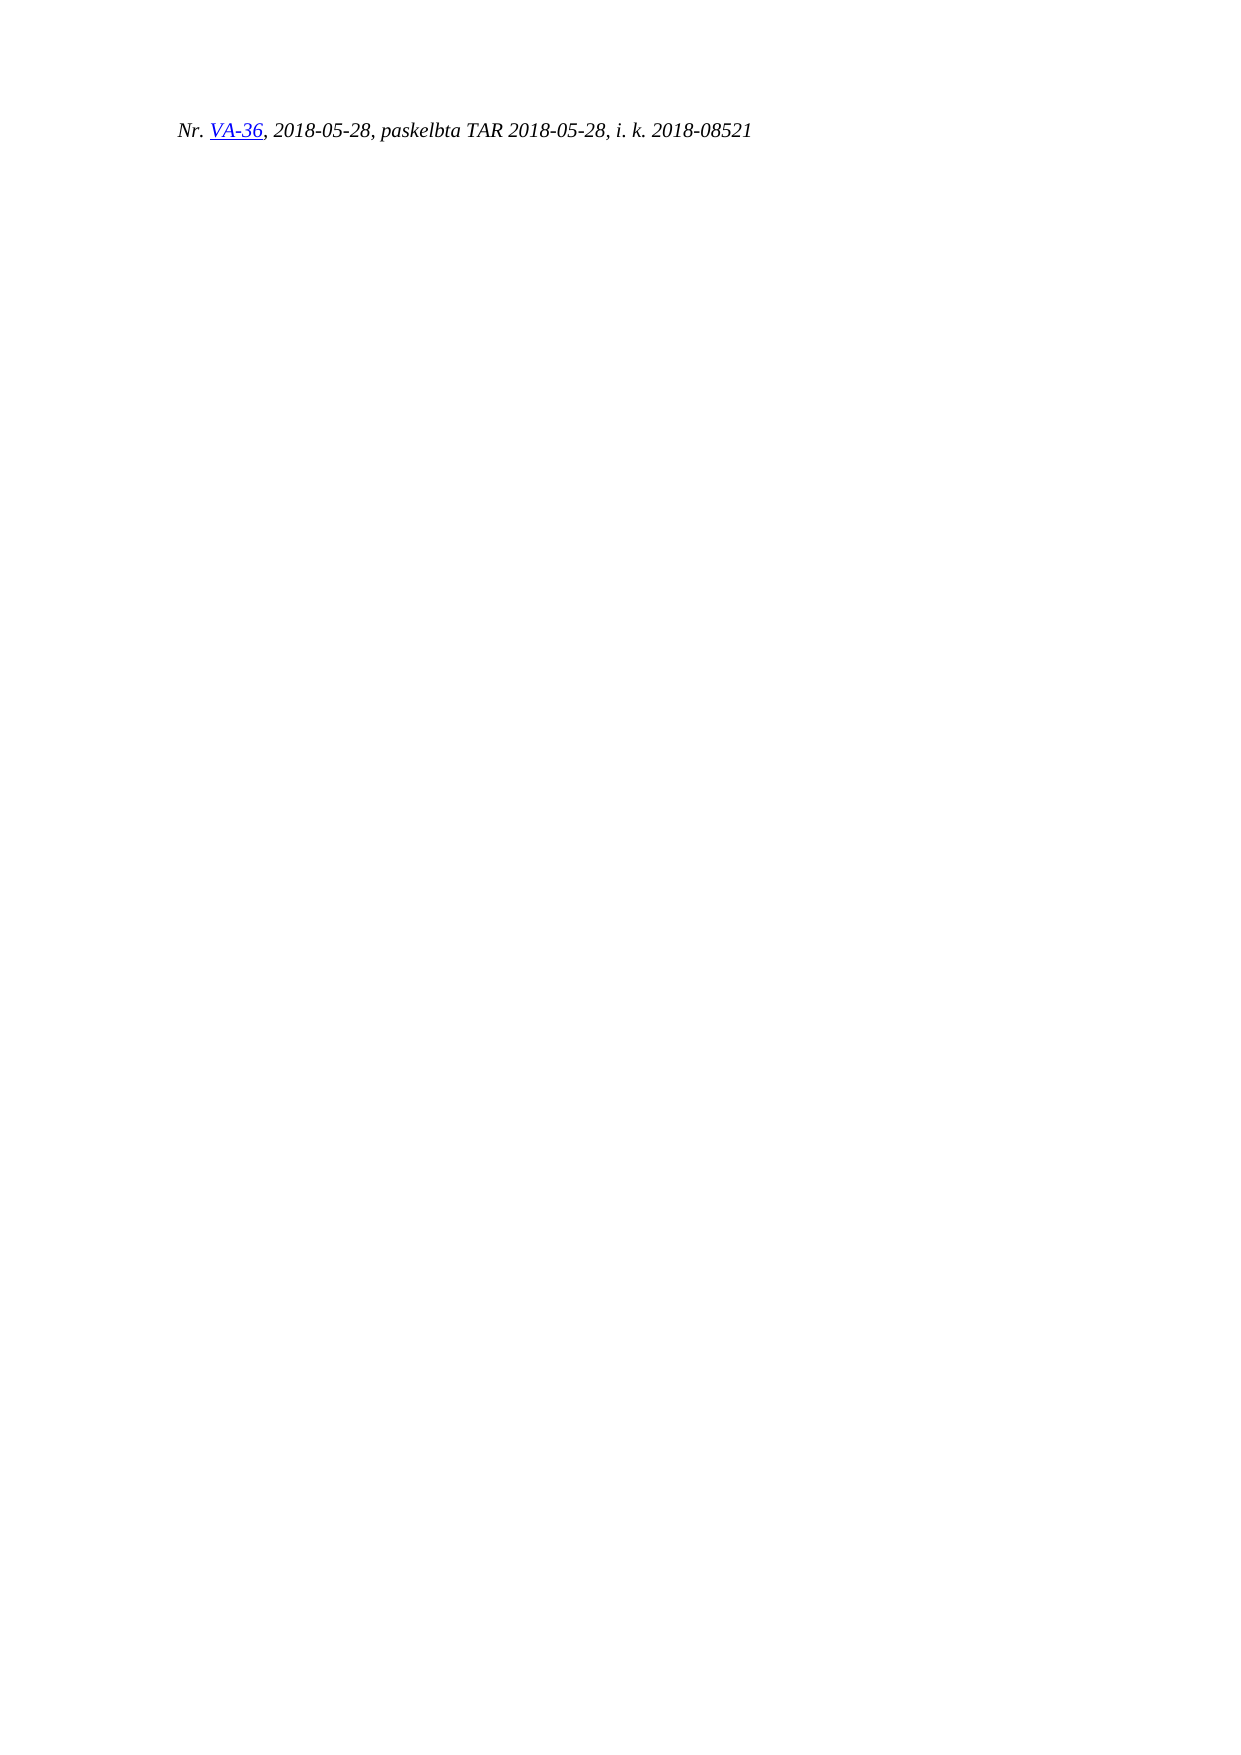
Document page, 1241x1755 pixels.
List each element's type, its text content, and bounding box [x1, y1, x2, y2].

text Nr. VA-36, 2018-05-28, paskelbta TAR 2018-05-28, i. k. 2018-08521 [177, 118, 1181, 142]
